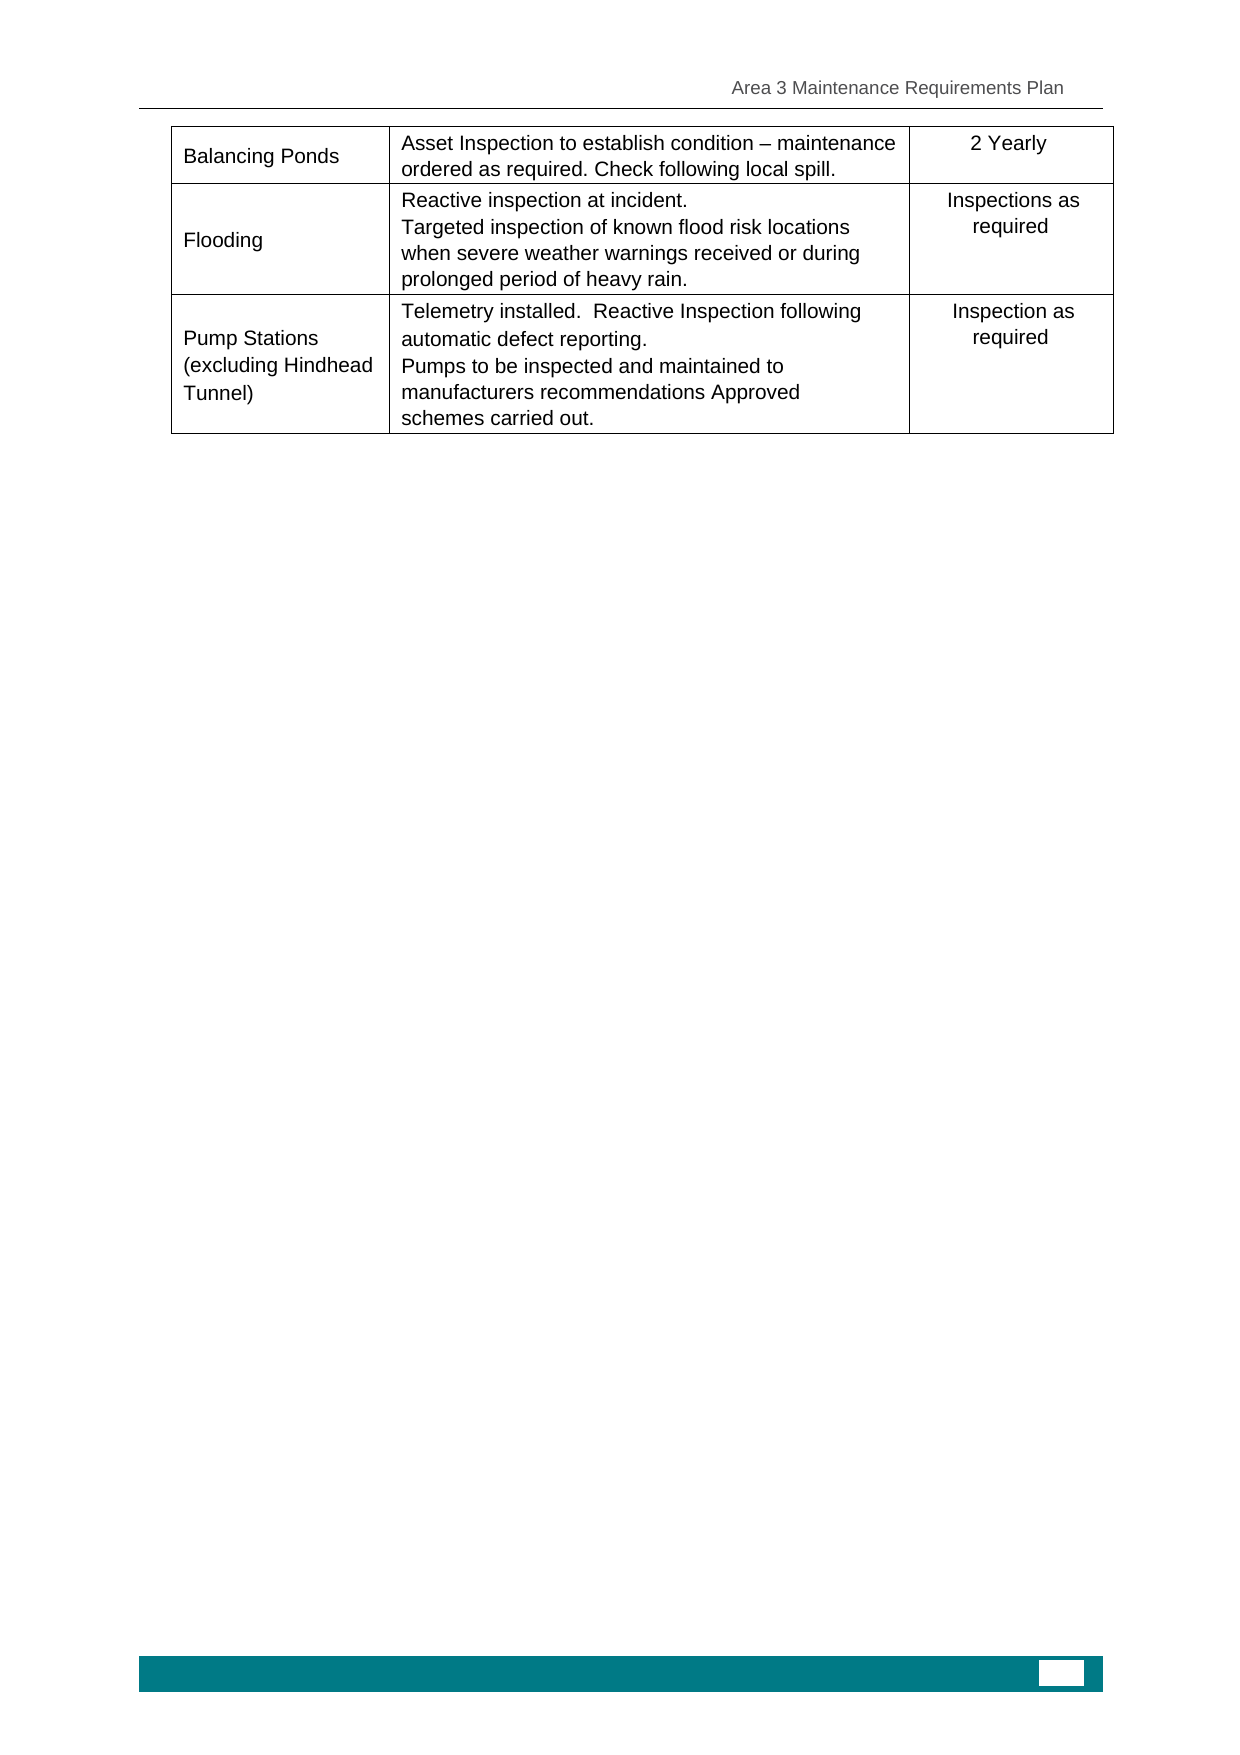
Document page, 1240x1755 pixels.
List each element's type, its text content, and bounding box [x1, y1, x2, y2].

table_cell Inspection as required [910, 295, 1113, 432]
table_cell Reactive inspection at incident. Targeted inspection of known flood risk locations when severe weather warnings received or during prolonged period of heavy rain. [390, 184, 909, 294]
table_cell Flooding [172, 184, 389, 294]
table_cell Asset Inspection to establish condition – maintenance ordered as required. Check following local spill. [390, 127, 909, 182]
table_cell 2 Yearly [910, 127, 1113, 182]
table_cell Telemetry installed. Reactive Inspection following automatic defect reporting. Pumps to be inspected and maintained to manufacturers recommendations Approved schemes carried out. [390, 295, 909, 432]
table_cell Pump Stations (excluding Hindhead Tunnel) [172, 295, 389, 432]
table_cell Balancing Ponds [172, 127, 389, 182]
table_cell Inspections as required [910, 184, 1113, 294]
